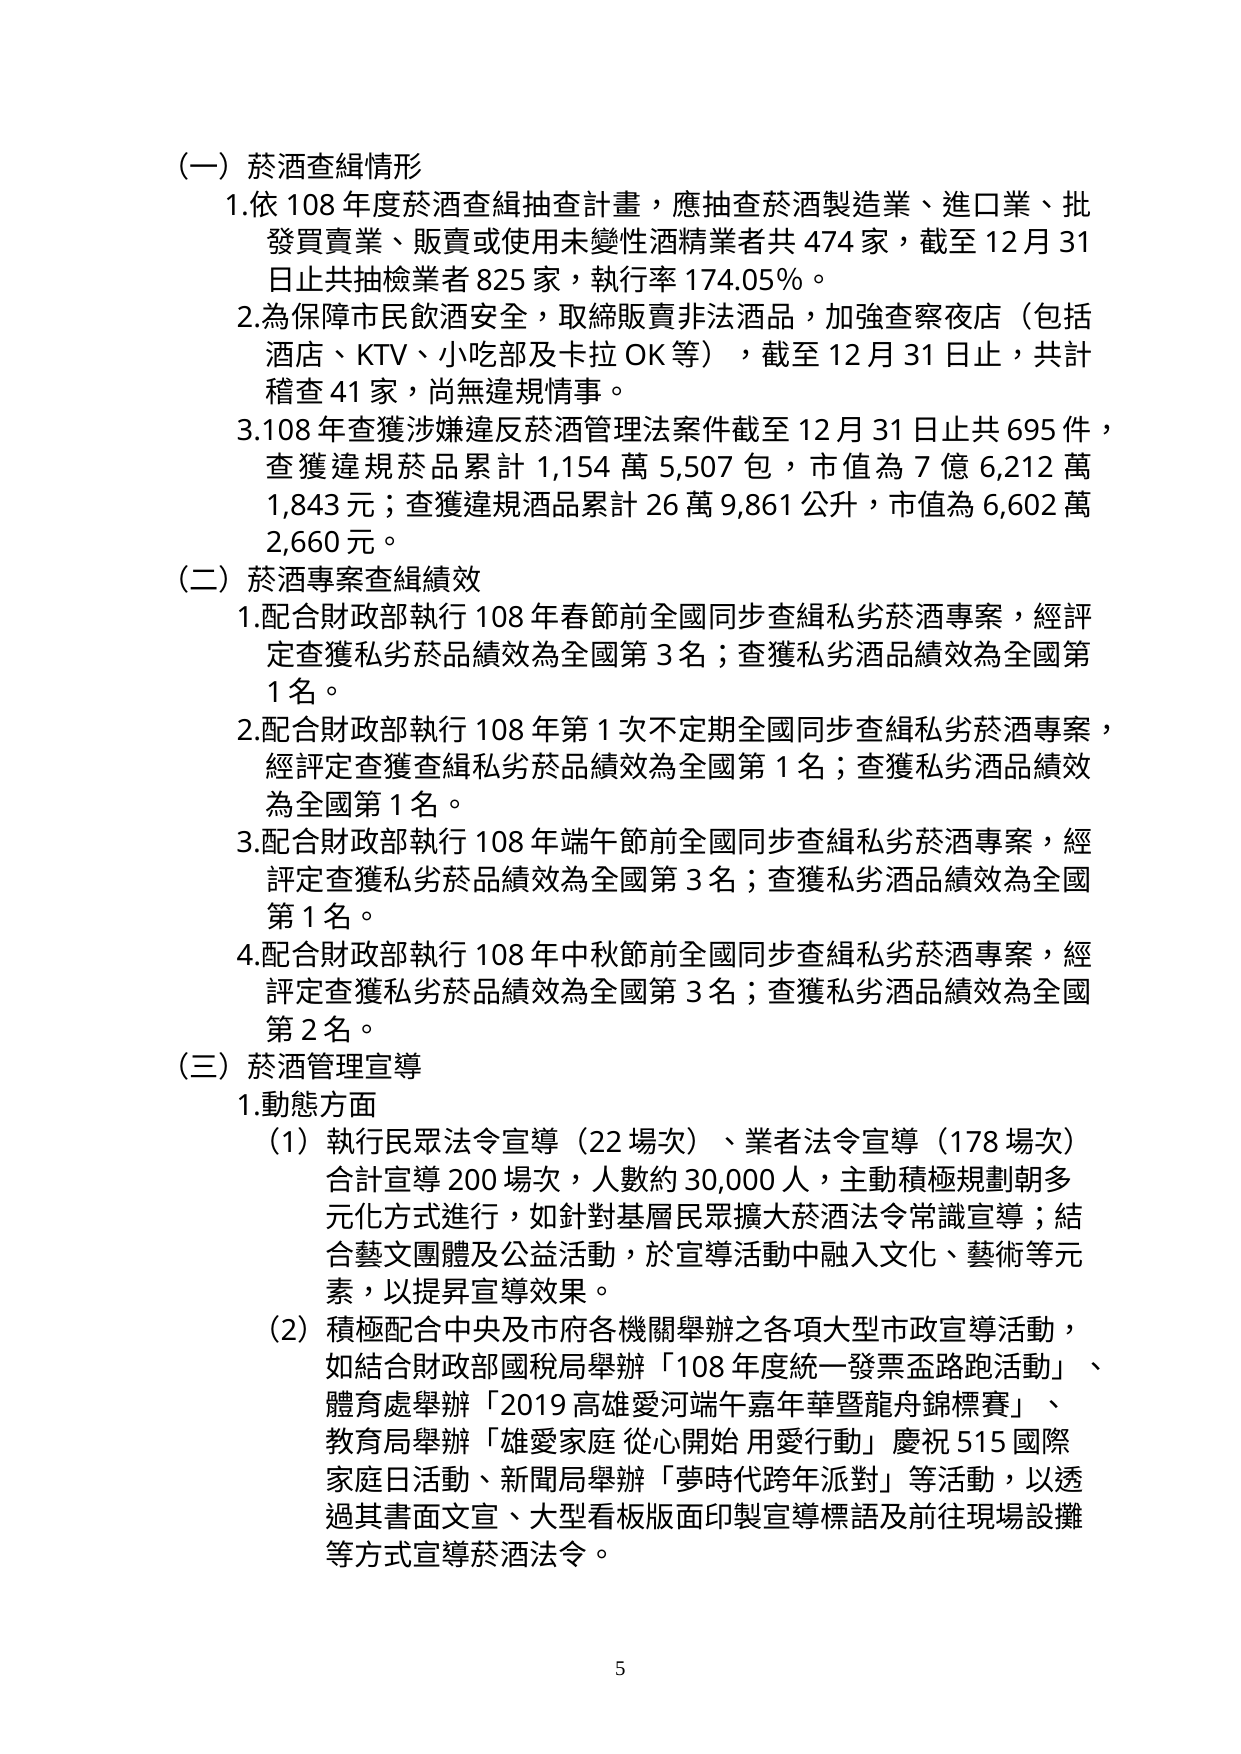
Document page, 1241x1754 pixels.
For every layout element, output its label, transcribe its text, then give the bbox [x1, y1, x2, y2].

text 1.動態方面 [233, 1085, 1092, 1123]
text （二）菸酒專案查緝績效 [160, 560, 1092, 598]
text 1.依108年度菸酒查緝抽查計畫，應抽查菸酒製造業、進口業、批發買賣業、販賣或使用未變性酒精業者共474家，截至12月31日止共抽檢業者825家，執行率174.05％。 [208, 185, 1092, 298]
text 1.配合財政部執行108年春節前全國同步查緝私劣菸酒專案，經評定查獲私劣菸品績效為全國第3名；查獲私劣酒品績效為全國第1名。 [236, 598, 1092, 710]
text （2）積極配合中央及市府各機關舉辦之各項大型市政宣導活動，如結合財政部國稅局舉辦「108年度統一發票盃路跑活動」、體育處舉辦「2019高雄愛河端午嘉年華暨龍舟錦標賽」、教育局舉辦「雄愛家庭 從心開始 用愛行動」慶祝515國際家庭日活動、新聞局舉辦「夢時代跨年派對」等活動，以透過其書面文宣、大型看板版面印製宣導標語及前往現場設攤等方式宣導菸酒法令。 [251, 1310, 1092, 1573]
text 3.配合財政部執行108年端午節前全國同步查緝私劣菸酒專案，經評定查獲私劣菸品績效為全國第3名；查獲私劣酒品績效為全國第1名。 [236, 823, 1092, 935]
text 2.為保障市民飲酒安全，取締販賣非法酒品，加強查察夜店（包括酒店、KTV、小吃部及卡拉OK等），截至12月31日止，共計稽查41家，尚無違規情事。 [236, 298, 1092, 410]
text （1）執行民眾法令宣導（22場次）、業者法令宣導（178場次）合計宣導200場次，人數約30,000人，主動積極規劃朝多元化方式進行，如針對基層民眾擴大菸酒法令常識宣導；結合藝文團體及公益活動，於宣導活動中融入文化、藝術等元素，以提昇宣導效果。 [251, 1123, 1092, 1310]
text 2.配合財政部執行108年第1次不定期全國同步查緝私劣菸酒專案，經評定查獲查緝私劣菸品績效為全國第1名；查獲私劣酒品績效為全國第1名。 [236, 710, 1092, 823]
text （一）菸酒查緝情形 [160, 148, 1092, 185]
text 3.108年查獲涉嫌違反菸酒管理法案件截至12月31日止共695件，查獲違規菸品累計1,154萬5,507包，市值為7億6,212萬1,843元；查獲違規酒品累計26萬9,861公升，市值為6,602萬2,660元。 [236, 410, 1092, 560]
text 4.配合財政部執行108年中秋節前全國同步查緝私劣菸酒專案，經評定查獲私劣菸品績效為全國第3名；查獲私劣酒品績效為全國第2名。 [236, 935, 1092, 1048]
text （三）菸酒管理宣導 [160, 1048, 1092, 1085]
